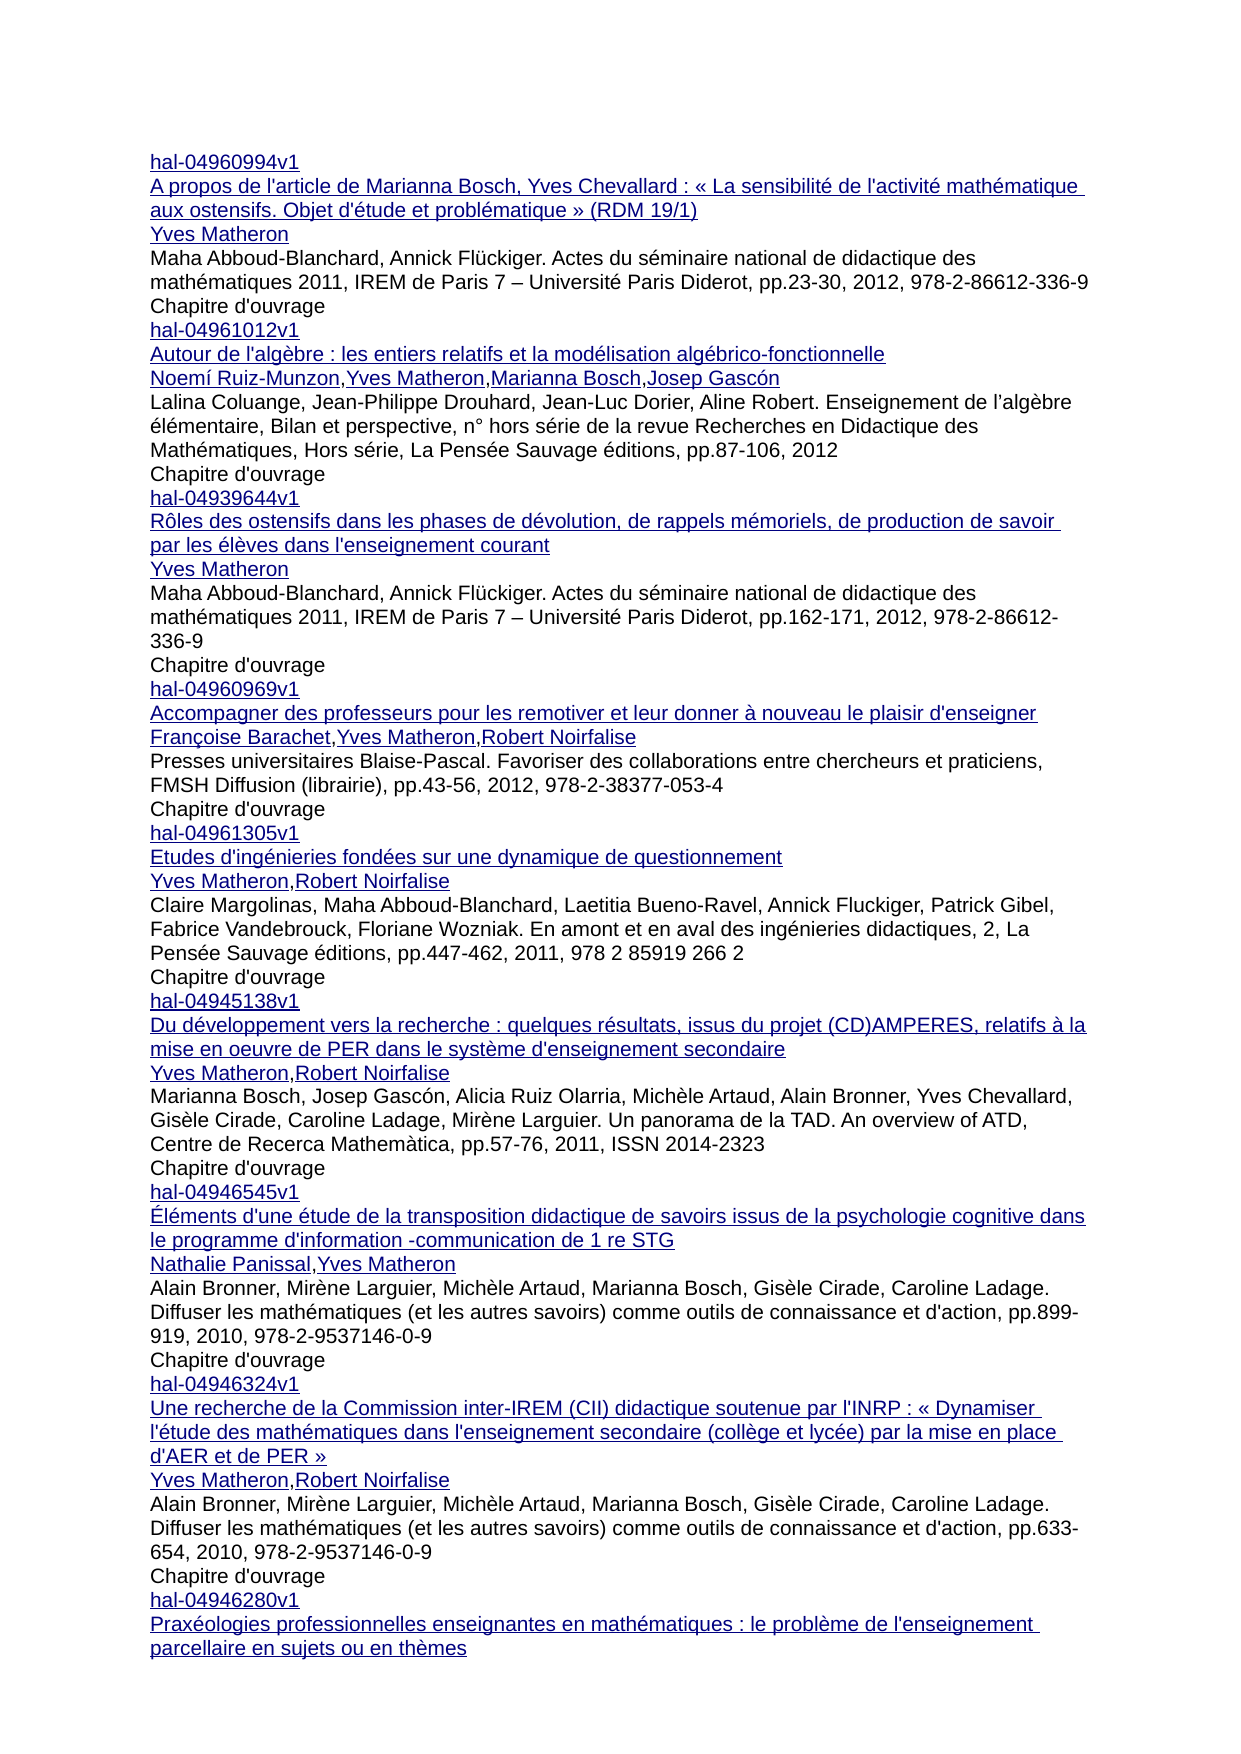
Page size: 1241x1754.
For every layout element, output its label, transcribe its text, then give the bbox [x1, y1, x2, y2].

table_cell Autour de l'algèbre : les entiers relatifs et la modélisation algébrico-fonctionnelle Noemí Ruiz-Munzon,Yves Matheron,Marianna Bosch,Josep Gascón Lalina Coluange, Jean-Philippe Drouhard, Jean-Luc Dorier, Aline Robert. Enseignement de l’algèbre élémentaire, Bilan et perspective, n° hors série de la revue Recherches en Didactique des Mathématiques, Hors série, La Pensée Sauvage éditions, pp.87-106, 2012 Chapitre d'ouvrage hal-04939644v1 [150, 342, 1090, 509]
table_cell A propos de l'article de Marianna Bosch, Yves Chevallard : « La sensibilité de l'activité mathématique aux ostensifs. Objet d'étude et problématique » (RDM 19/1) Yves Matheron Maha Abboud-Blanchard, Annick Flückiger. Actes du séminaire national de didactique des mathématiques 2011, IREM de Paris 7 – Université Paris Diderot, pp.23-30, 2012, 978-2-86612-336-9 Chapitre d'ouvrage hal-04961012v1 [150, 174, 1090, 342]
table_cell Accompagner des professeurs pour les remotiver et leur donner à nouveau le plaisir d'enseigner Françoise Barachet,Yves Matheron,Robert Noirfalise Presses universitaires Blaise-Pascal. Favoriser des collaborations entre chercheurs et praticiens, FMSH Diffusion (librairie), pp.43-56, 2012, 978-2-38377-053-4 Chapitre d'ouvrage hal-04961305v1 [150, 701, 1090, 845]
table_cell Etudes d'ingénieries fondées sur une dynamique de questionnement Yves Matheron,Robert Noirfalise Claire Margolinas, Maha Abboud-Blanchard, Laetitia Bueno-Ravel, Annick Fluckiger, Patrick Gibel, Fabrice Vandebrouck, Floriane Wozniak. En amont et en aval des ingénieries didactiques, 2, La Pensée Sauvage éditions, pp.447-462, 2011, 978 2 85919 266 2 Chapitre d'ouvrage hal-04945138v1 [150, 845, 1090, 1012]
table_cell Du développement vers la recherche : quelques résultats, issus du projet (CD)AMPERES, relatifs à la mise en oeuvre de PER dans le système d'enseignement secondaire Yves Matheron,Robert Noirfalise Marianna Bosch, Josep Gascón, Alicia Ruiz Olarria, Michèle Artaud, Alain Bronner, Yves Chevallard, Gisèle Cirade, Caroline Ladage, Mirène Larguier. Un panorama de la TAD. An overview of ATD, Centre de Recerca Mathemàtica, pp.57-76, 2011, ISSN 2014-2323 Chapitre d'ouvrage hal-04946545v1 [150, 1013, 1090, 1204]
table_cell Éléments d'une étude de la transposition didactique de savoirs issus de la psychologie cognitive dans le programme d'information -communication de 1 re STG Nathalie Panissal,Yves Matheron Alain Bronner, Mirène Larguier, Michèle Artaud, Marianna Bosch, Gisèle Cirade, Caroline Ladage. Diffuser les mathématiques (et les autres savoirs) comme outils de connaissance et d'action, pp.899-919, 2010, 978-2-9537146-0-9 Chapitre d'ouvrage hal-04946324v1 [150, 1204, 1090, 1396]
table_cell hal-04960994v1 [150, 150, 1090, 174]
table_cell Une recherche de la Commission inter-IREM (CII) didactique soutenue par l'INRP : « Dynamiser l'étude des mathématiques dans l'enseignement secondaire (collège et lycée) par la mise en place d'AER et de PER » Yves Matheron,Robert Noirfalise Alain Bronner, Mirène Larguier, Michèle Artaud, Marianna Bosch, Gisèle Cirade, Caroline Ladage. Diffuser les mathématiques (et les autres savoirs) comme outils de connaissance et d'action, pp.633-654, 2010, 978-2-9537146-0-9 Chapitre d'ouvrage hal-04946280v1 [150, 1396, 1090, 1611]
table_cell Praxéologies professionnelles enseignantes en mathématiques : le problème de l'enseignement parcellaire en sujets ou en thèmes [150, 1611, 1090, 1659]
table_cell Rôles des ostensifs dans les phases de dévolution, de rappels mémoriels, de production de savoir par les élèves dans l'enseignement courant Yves Matheron Maha Abboud-Blanchard, Annick Flückiger. Actes du séminaire national de didactique des mathématiques 2011, IREM de Paris 7 – Université Paris Diderot, pp.162-171, 2012, 978-2-86612-336-9 Chapitre d'ouvrage hal-04960969v1 [150, 509, 1090, 701]
